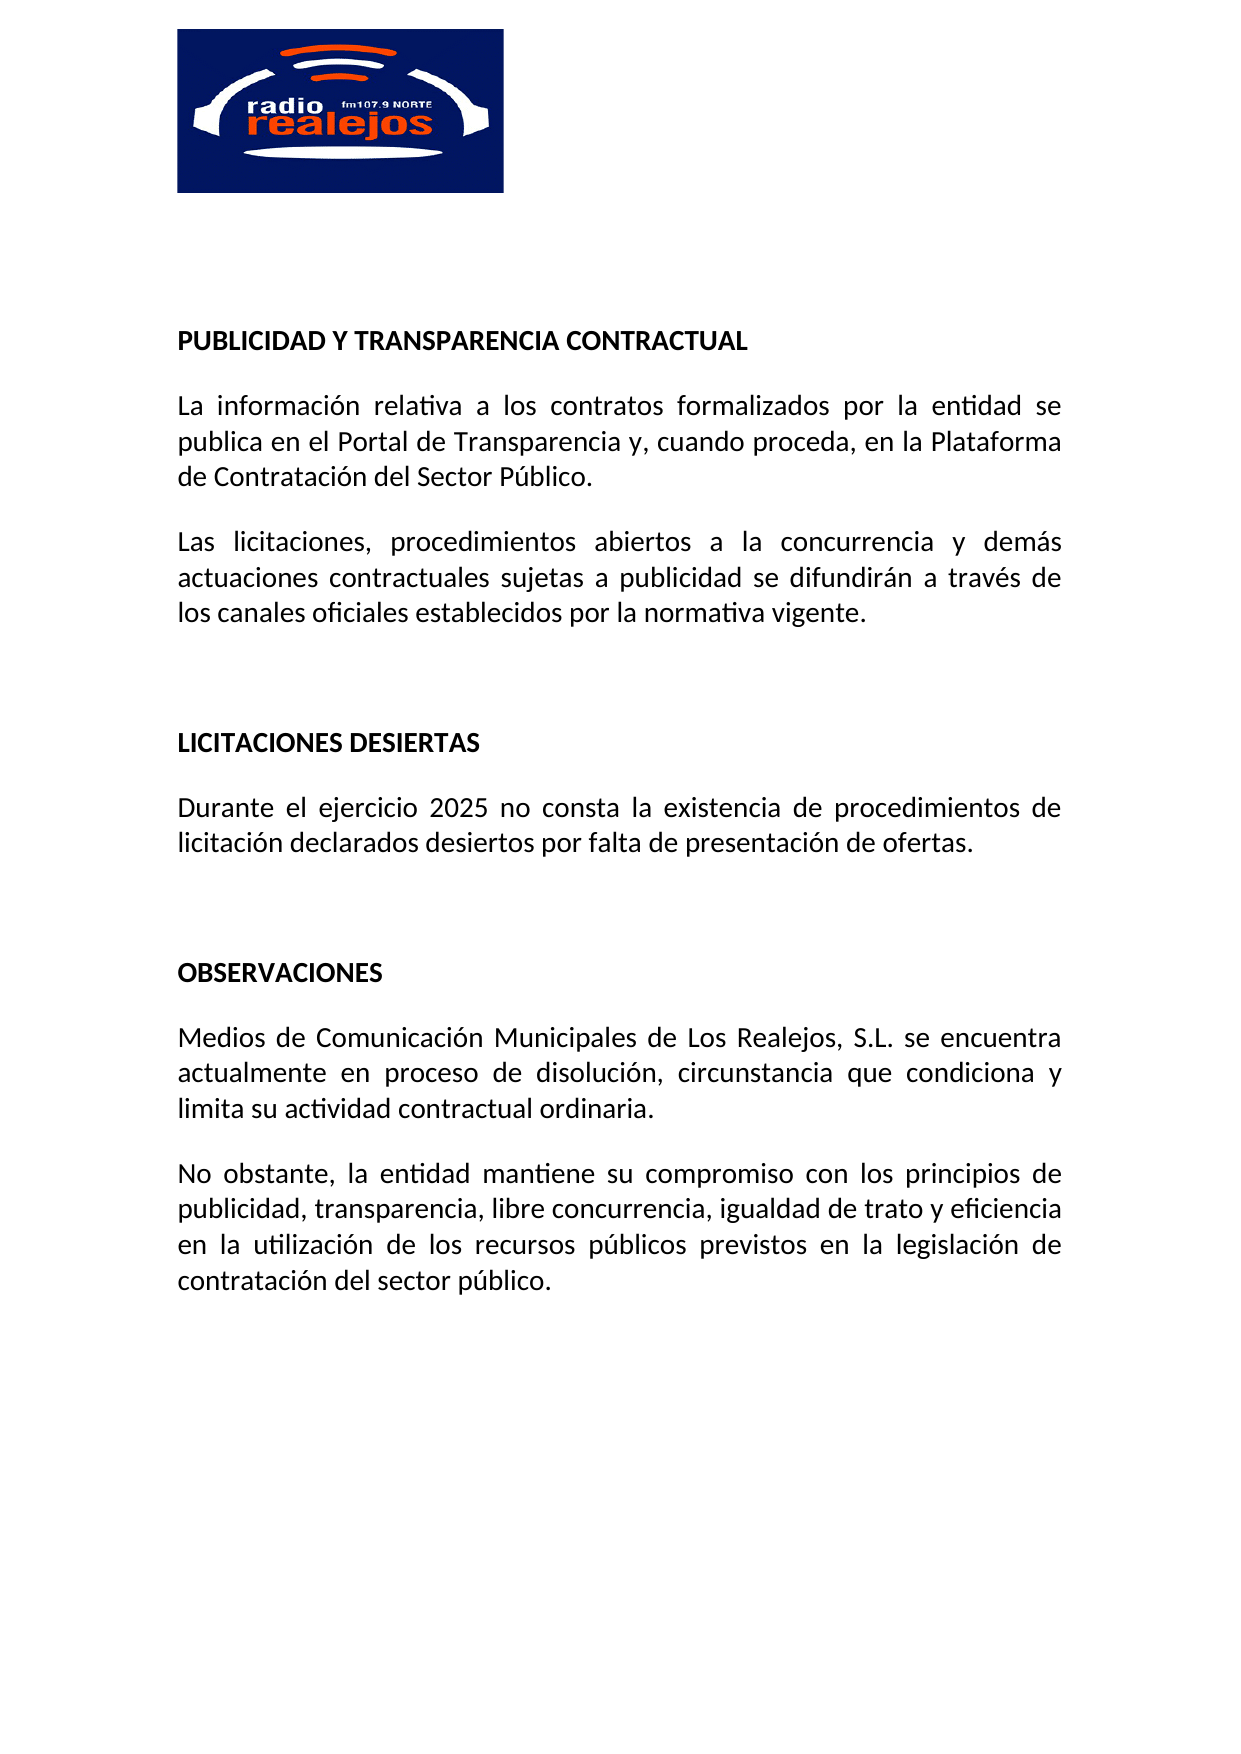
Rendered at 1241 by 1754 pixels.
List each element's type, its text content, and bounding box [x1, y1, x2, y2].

text Durante el ejercicio 2025 no consta la existencia de procedimientos de licitación declarados desiertos por falta de presentación de ofertas. [177, 789, 1063, 860]
text Medios de Comunicación Municipales de Los Realejos, S.L. se encuentra actualmente en proceso de disolución, circunstancia que condiciona y limita su actividad contractual ordinaria. [177, 1019, 1063, 1126]
text OBSERVACIONES [177, 954, 1063, 990]
text No obstante, la entidad mantiene su compromiso con los principios de publicidad, transparencia, libre concurrencia, igualdad de trato y eficiencia en la utilización de los recursos públicos previstos en la legislación de contratación del sector público. [177, 1155, 1063, 1297]
text La información relativa a los contratos formalizados por la entidad se publica en el Portal de Transparencia y, cuando proceda, en la Plataforma de Contratación del Sector Público. [177, 387, 1063, 494]
text LICITACIONES DESIERTAS [177, 724, 1063, 760]
text PUBLICIDAD Y TRANSPARENCIA CONTRACTUAL [177, 322, 1063, 358]
text Las licitaciones, procedimientos abiertos a la concurrencia y demás actuaciones contractuales sujetas a publicidad se difundirán a través de los canales oficiales establecidos por la normativa vigente. [177, 523, 1063, 630]
